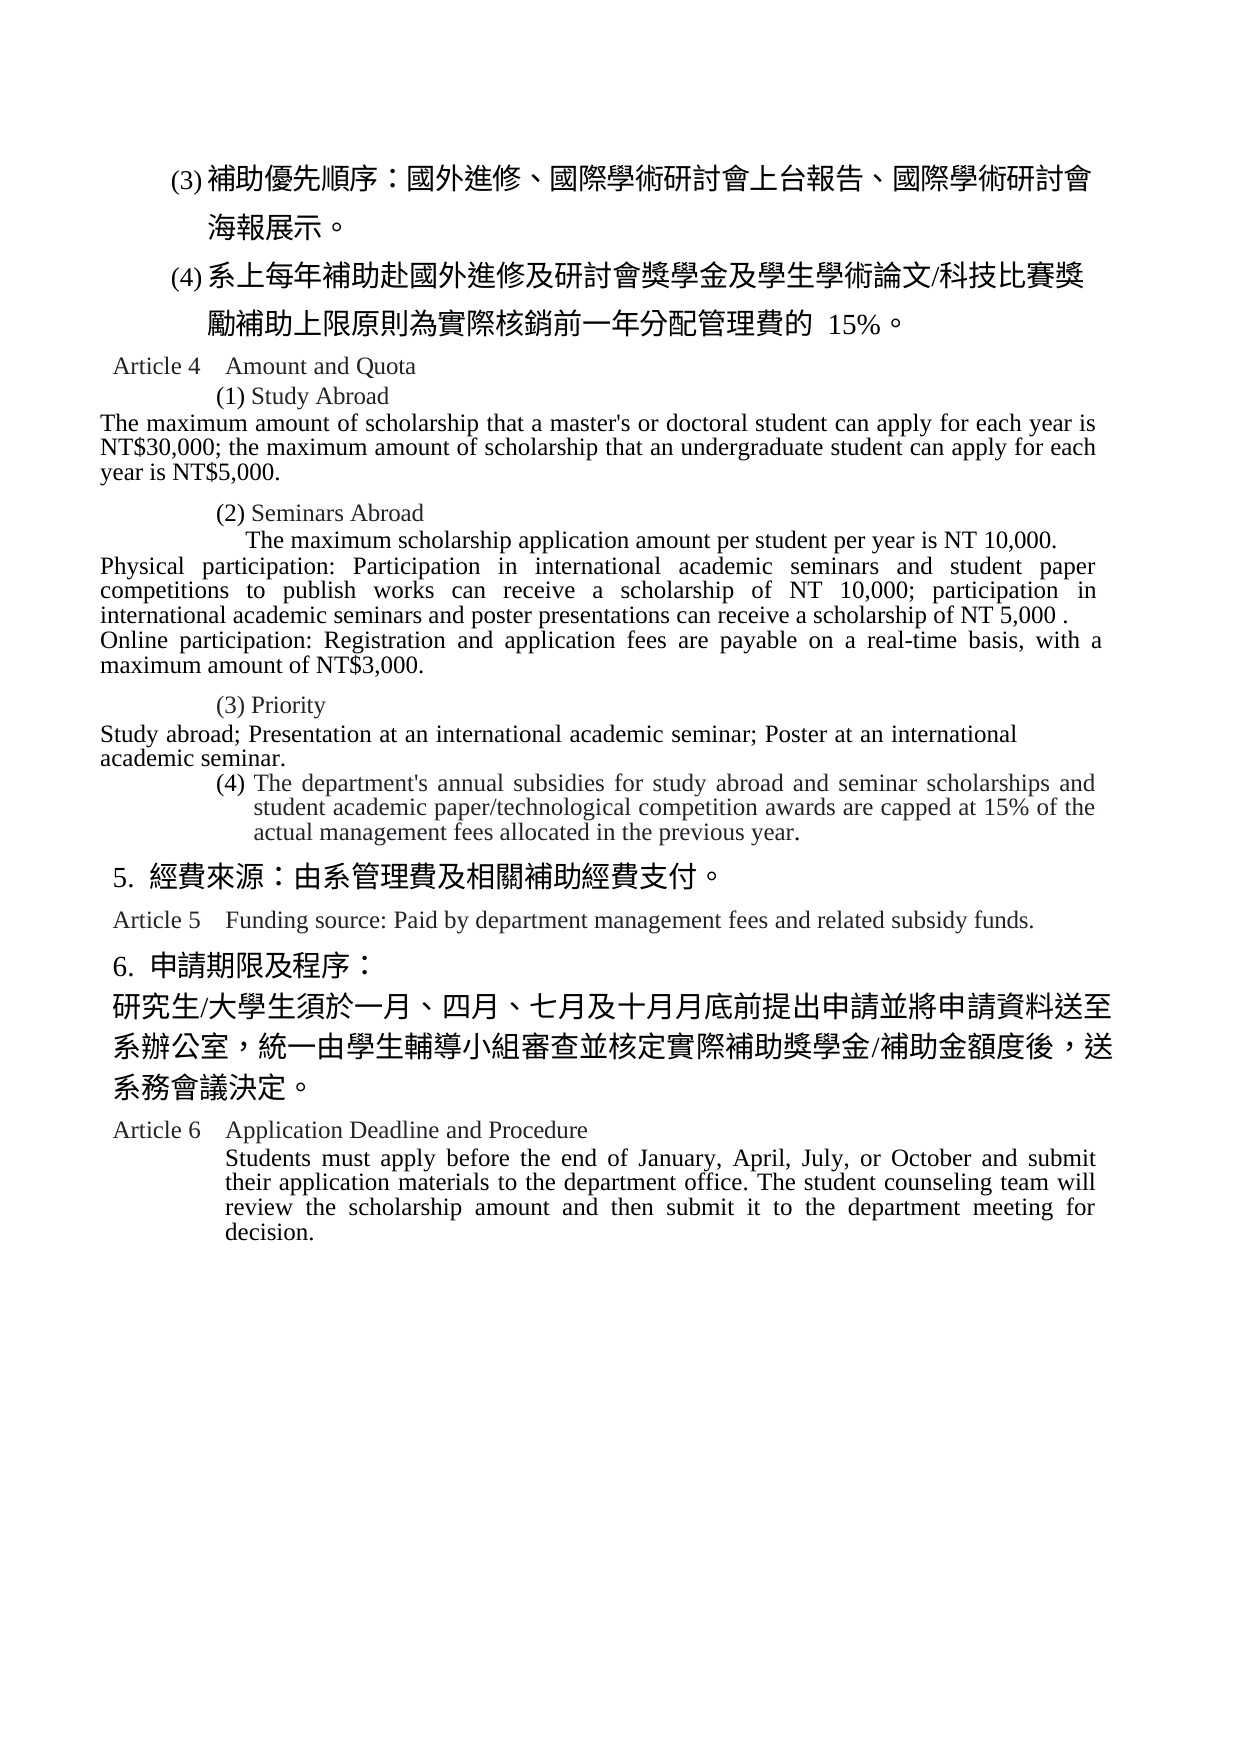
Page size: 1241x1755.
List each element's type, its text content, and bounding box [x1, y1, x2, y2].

text Article 4 Amount and Quota [112, 351, 1143, 379]
list Study Abroad [216, 383, 1143, 410]
text Study abroad; Presentation at an international academic seminar; Poster at an international academic seminar. [100, 722, 1018, 772]
text The maximum scholarship application amount per student per year is NT 10,000. [245, 527, 1143, 554]
text The maximum amount of scholarship that a master's or doctoral student can apply for each year is NT$30,000; the maximum amount of scholarship that an undergraduate student can apply for each year is NT$5,000. [100, 412, 1097, 486]
text Article 5 Funding source: Paid by department management fees and related subsidy funds. [112, 905, 1143, 934]
list The department's annual subsidies for study abroad and seminar scholarships and student academic paper/technological competition awards are capped at 15% of the actual management fees allocated in the previous year. [216, 772, 1096, 846]
text 研究生/大學生須於一月、四月、七月及十月月底前提出申請並將申請資料送至系辦公室，統一由學生輔導小組審查並核定實際補助獎學金/補助金額度後，送系務會議決定。 [112, 984, 1113, 1107]
text Online participation: Registration and application fees are payable on a real-time basis, with a maximum amount of NT$3,000. [100, 629, 1103, 679]
text Physical participation: Participation in international academic seminars and student paper competitions to publish works can receive a scholarship of NT 10,000; participation in international academic seminars and poster presentations can receive a scholarship of NT 5,000 . [100, 555, 1096, 629]
text Students must apply before the end of January, April, July, or October and submit their application materials to the department office. The student counseling team will review the scholarship amount and then submit it to the department meeting for decision. [225, 1147, 1096, 1246]
list 經費來源：由系管理費及相關補助經費支付。 [112, 854, 1143, 896]
text Article 6 Application Deadline and Procedure [112, 1115, 1143, 1143]
list Seminars Abroad [216, 498, 1143, 527]
list Priority [216, 691, 1143, 719]
list 系上每年補助赴國外進修及研討會獎學金及學生學術論文/科技比賽獎勵補助上限原則為實際核銷前一年分配管理費的 15%。 [171, 253, 1097, 342]
list 申請期限及程序： [112, 945, 1143, 984]
list 補助優先順序：國外進修、國際學術研討會上台報告、國際學術研討會海報展示。 [171, 156, 1096, 247]
